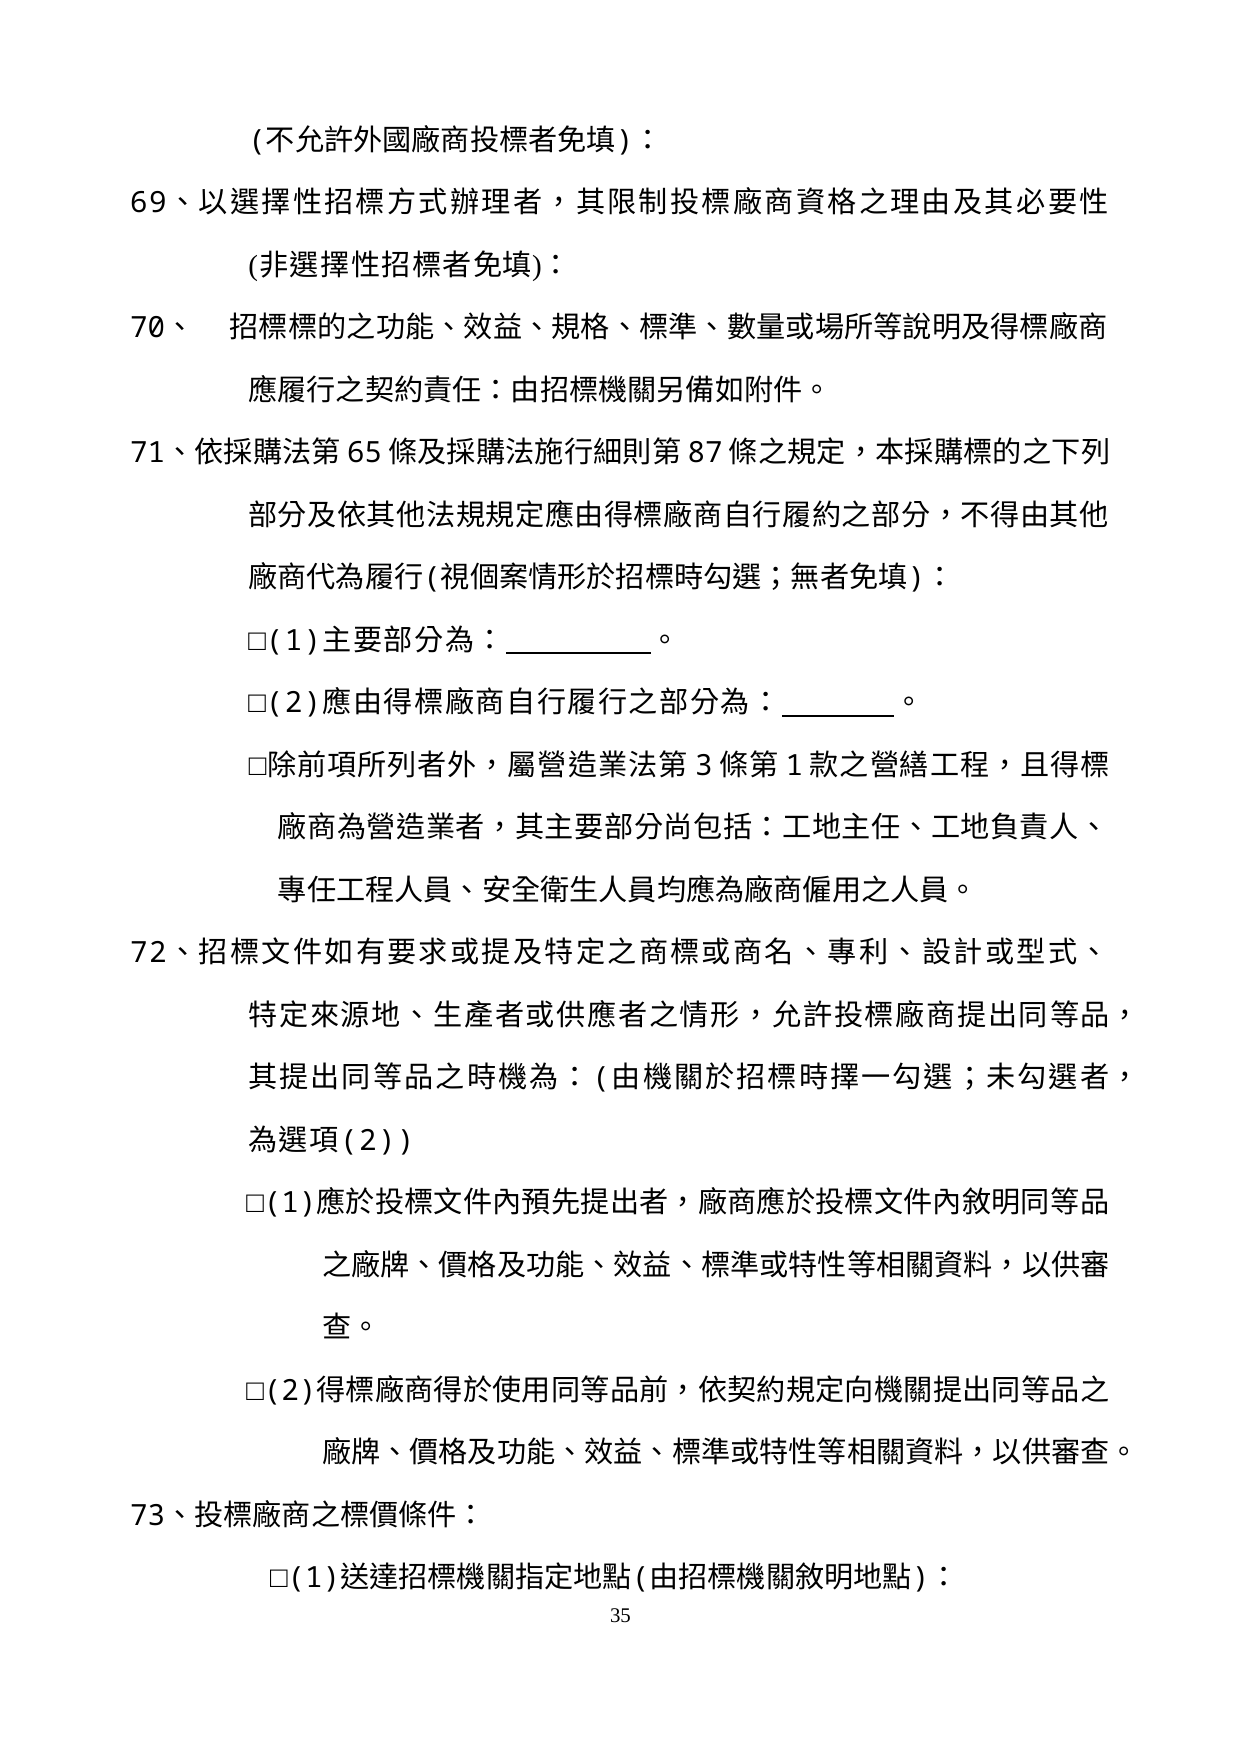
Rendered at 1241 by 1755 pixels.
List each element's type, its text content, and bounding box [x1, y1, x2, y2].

list 招標文件如有要求或提及特定之商標或商名、專利、設計或型式、特定來源地、生產者或供應者之情形，允許投標廠商提出同等品，其提出同等品之時機為：(由機關於招標時擇一勾選；未勾選者，為選項(2)) [130, 908, 1110, 1158]
text □除前項所列者外，屬營造業法第3條第1款之營繕工程，且得標廠商為營造業者，其主要部分尚包括：工地主任、工地負責人、專任工程人員、安全衛生人員均應為廠商僱用之人員。 [248, 721, 1110, 908]
list 以選擇性招標方式辦理者，其限制投標廠商資格之理由及其必要性(非選擇性招標者免填)： [130, 158, 1110, 283]
list 招標標的之功能、效益、規格、標準、數量或場所等說明及得標廠商應履行之契約責任：由招標機關另備如附件。 [130, 283, 1110, 408]
text □(2)應由得標廠商自行履行之部分為： 。 [130, 658, 1110, 721]
list 依採購法第65條及採購法施行細則第87條之規定，本採購標的之下列部分及依其他法規規定應由得標廠商自行履約之部分，不得由其他廠商代為履行(視個案情形於招標時勾選；無者免填)： [130, 408, 1110, 596]
list (不允許外國廠商投標者免填)： [130, 96, 1110, 158]
text □(1)應於投標文件內預先提出者，廠商應於投標文件內敘明同等品之廠牌、價格及功能、效益、標準或特性等相關資料，以供審查。 [246, 1158, 1110, 1346]
text □(2)得標廠商得於使用同等品前，依契約規定向機關提出同等品之廠牌、價格及功能、效益、標準或特性等相關資料，以供審查。 [246, 1346, 1110, 1471]
text □(1)送達招標機關指定地點(由招標機關敘明地點)： [130, 1533, 1110, 1596]
list 投標廠商之標價條件： [130, 1471, 1110, 1533]
text □(1)主要部分為： 。 [130, 596, 1110, 658]
